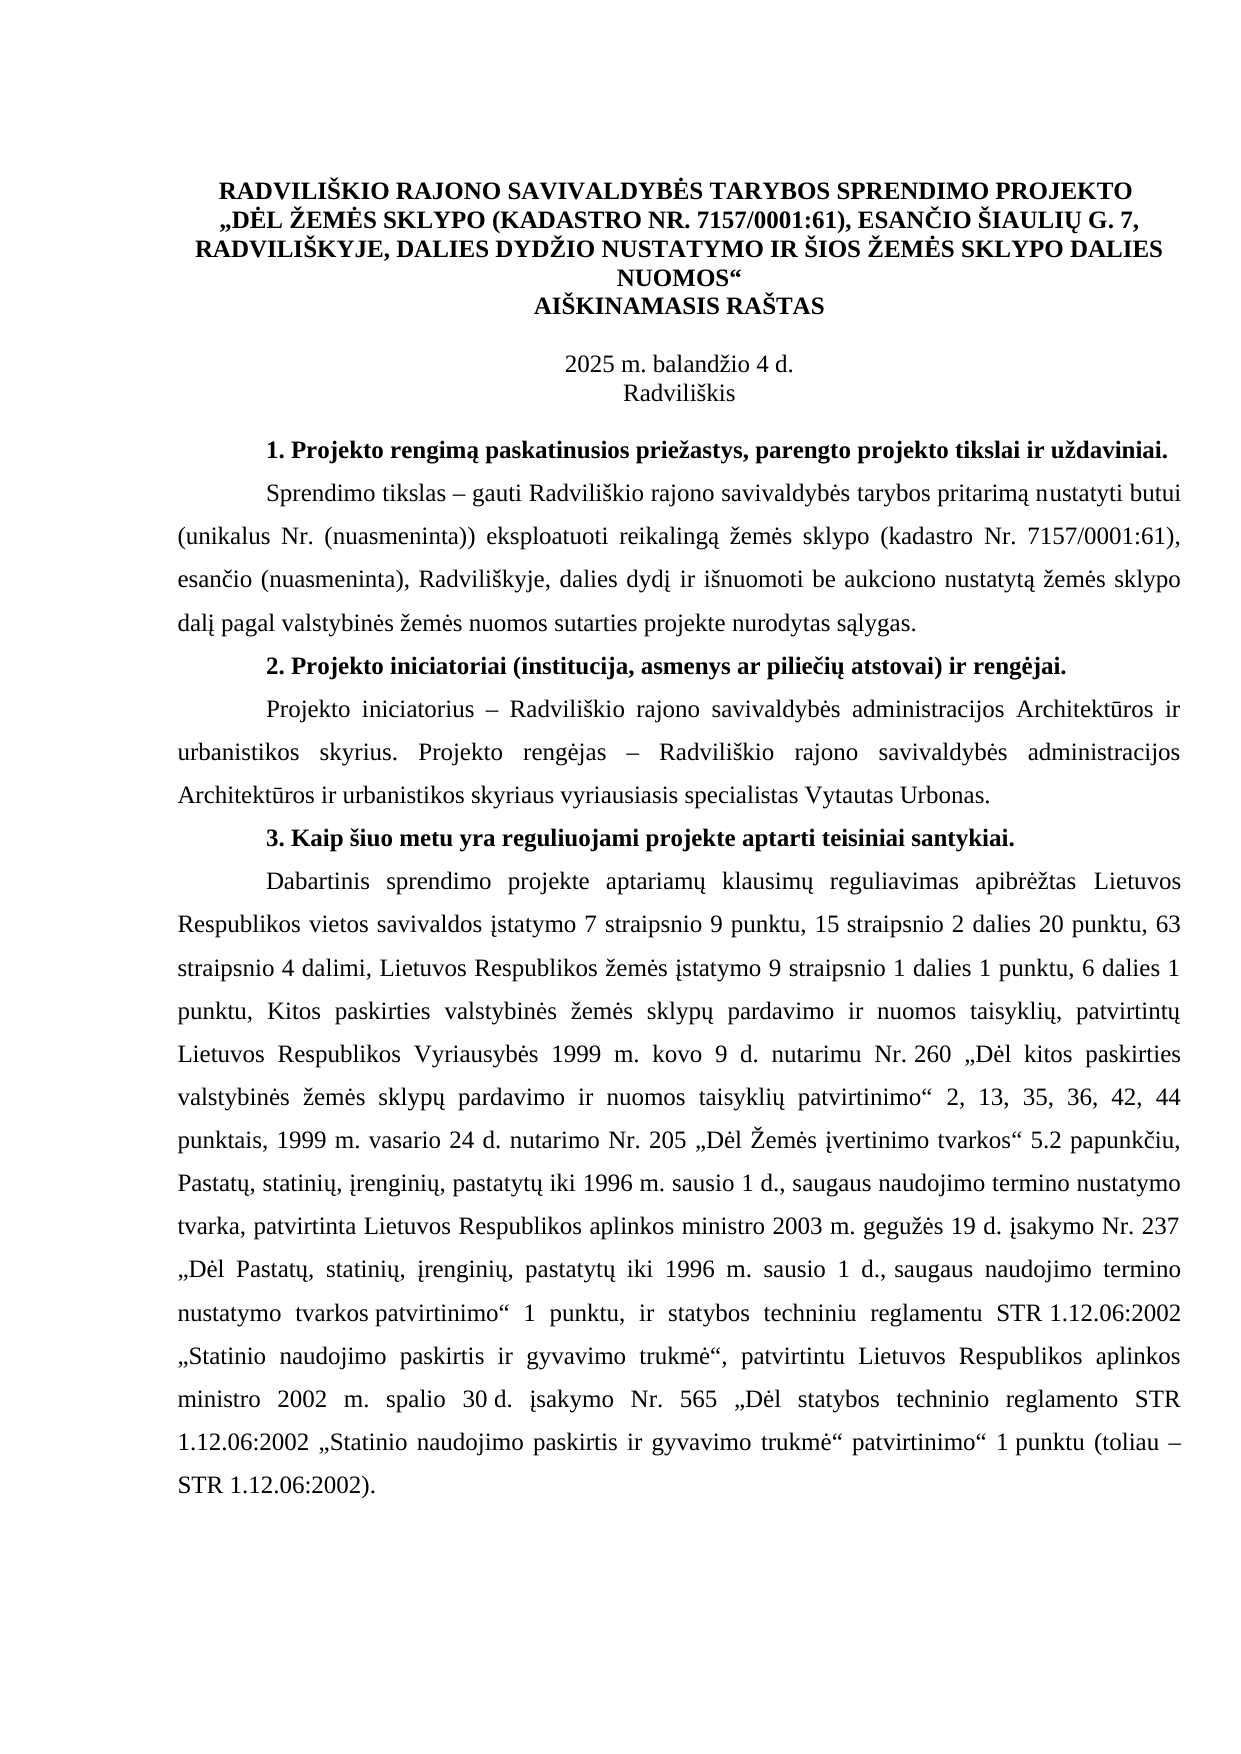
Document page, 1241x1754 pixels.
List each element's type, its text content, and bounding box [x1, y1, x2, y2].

text RADVILIŠKIO RAJONO SAVIVALDYBĖS TARYBOS SPRENDIMO PROJEKTO [177, 176, 1181, 205]
text 1. Projekto rengimą paskatinusios priežastys, parengto projekto tikslai ir uždaviniai. [177, 435, 1181, 464]
text „DĖL žemės sklypo (kadastro Nr. 7157/0001:61), esančio Šiaulių g. 7, Radviliškyje, dalies dydžio nustatymo ir šios žemės sklypo dalies nuomos“ [177, 205, 1181, 291]
text 3. Kaip šiuo metu yra reguliuojami projekte aptarti teisiniai santykiai. [177, 823, 1181, 852]
text 2. Projekto iniciatoriai (institucija, asmenys ar piliečių atstovai) ir rengėjai. [177, 651, 1181, 679]
text 2025 m. balandžio 4 d. [177, 349, 1181, 378]
text Projekto iniciatorius – Radviliškio rajono savivaldybės administracijos Architektūros ir urbanistikos skyrius. Projekto rengėjas – Radviliškio rajono savivaldybės administracijos Architektūros ir urbanistikos skyriaus vyriausiasis specialistas Vytautas Urbonas. [177, 694, 1181, 809]
text Sprendimo tikslas – gauti Radviliškio rajono savivaldybės tarybos pritarimą nustatyti butui (unikalus Nr. (nuasmeninta)) eksploatuoti reikalingą žemės sklypo (kadastro Nr. 7157/0001:61), esančio (nuasmeninta), Radviliškyje, dalies dydį ir išnuomoti be aukciono nustatytą žemės sklypo dalį pagal valstybinės žemės nuomos sutarties projekte nurodytas sąlygas. [177, 478, 1181, 636]
text Radviliškis [177, 378, 1181, 406]
text AIŠKINAMASIS RAŠTAS [177, 291, 1181, 320]
text Dabartinis sprendimo projekte aptariamų klausimų reguliavimas apibrėžtas Lietuvos Respublikos vietos savivaldos įstatymo 7 straipsnio 9 punktu, 15 straipsnio 2 dalies 20 punktu, 63 straipsnio 4 dalimi, Lietuvos Respublikos žemės įstatymo 9 straipsnio 1 dalies 1 punktu, 6 dalies 1 punktu, Kitos paskirties valstybinės žemės sklypų pardavimo ir nuomos taisyklių, patvirtintų Lietuvos Respublikos Vyriausybės 1999 m. kovo 9 d. nutarimu Nr. 260 „Dėl kitos paskirties valstybinės žemės sklypų pardavimo ir nuomos taisyklių patvirtinimo“ 2, 13, 35, 36, 42, 44 punktais, 1999 m. vasario 24 d. nutarimo Nr. 205 „Dėl Žemės įvertinimo tvarkos“ 5.2 papunkčiu, Pastatų, statinių, įrenginių, pastatytų iki 1996 m. sausio 1 d., saugaus naudojimo termino nustatymo tvarka, patvirtinta Lietuvos Respublikos aplinkos ministro 2003 m. gegužės 19 d. įsakymo Nr. 237 „Dėl Pastatų, statinių, įrenginių, pastatytų iki 1996 m. sausio 1 d., saugaus naudojimo termino nustatymo tvarkos patvirtinimo“ 1 punktu, ir statybos techniniu reglamentu STR 1.12.06:2002 „Statinio naudojimo paskirtis ir gyvavimo trukmė“, patvirtintu Lietuvos Respublikos aplinkos ministro 2002 m. spalio 30 d. įsakymo Nr. 565 „Dėl statybos techninio reglamento STR 1.12.06:2002 „Statinio naudojimo paskirtis ir gyvavimo trukmė“ patvirtinimo“ 1 punktu (toliau – STR 1.12.06:2002). [177, 866, 1181, 1499]
